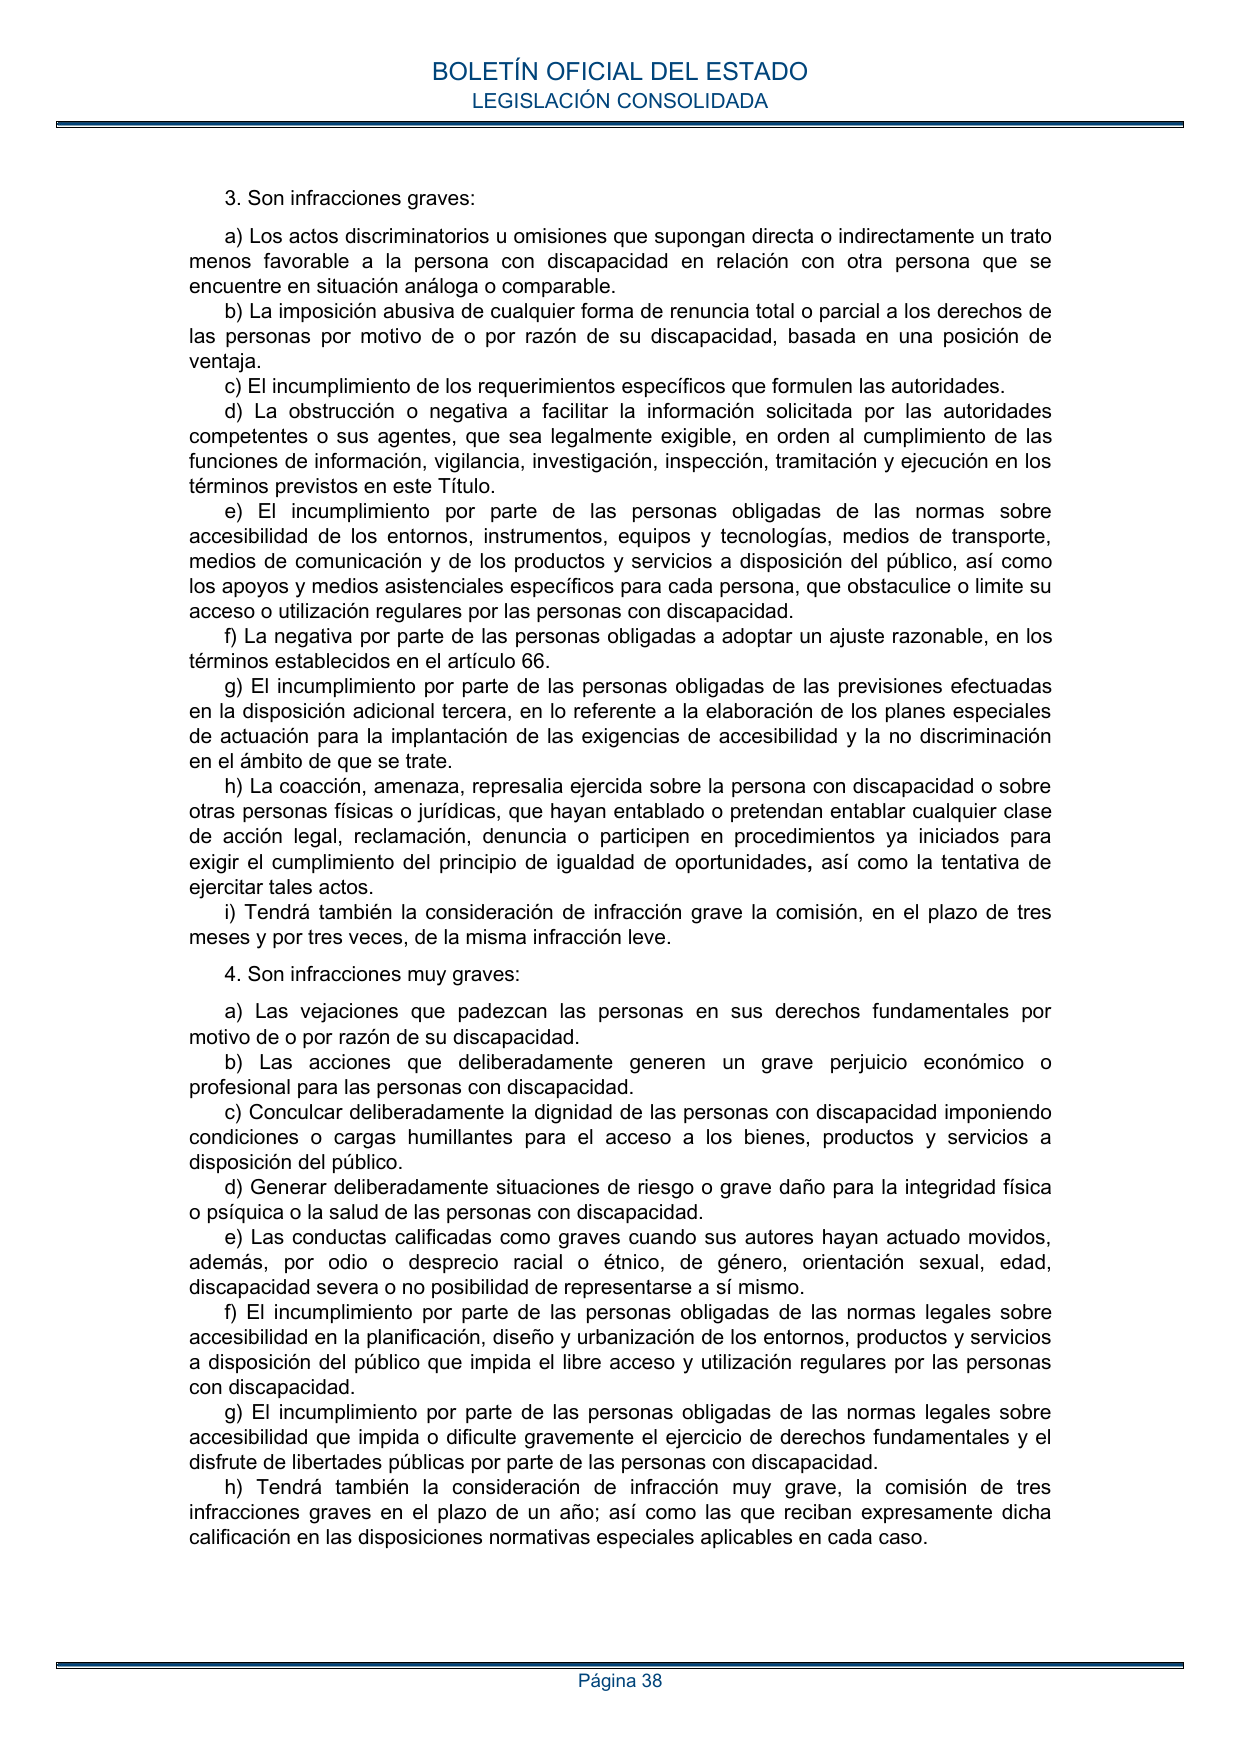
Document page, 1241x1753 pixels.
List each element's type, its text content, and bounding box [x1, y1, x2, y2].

picture [57, 1663, 1183, 1668]
text profesional para las personas con discapacidad. [189, 1074, 1076, 1099]
text accesibilidad en la planificación, diseño y urbanización de los entornos, productos y servicios [189, 1324, 1076, 1349]
text calificación en las disposiciones normativas especiales aplicables en cada caso. [189, 1524, 1076, 1549]
text de actuación para la implantación de las exigencias de accesibilidad y la no discriminación [189, 724, 1076, 749]
text accesibilidad de los entornos, instrumentos, equipos y tecnologías, medios de transporte, [189, 524, 1076, 549]
text accesibilidad que impida o dificulte gravemente el ejercicio de derechos fundamentales y el [189, 1424, 1076, 1449]
text menos favorable a la persona con discapacidad en relación con otra persona que se [189, 249, 1076, 274]
text o psíquica o la salud de las personas con discapacidad. [189, 1199, 1076, 1224]
text medios de comunicación y de los productos y servicios a disposición del público, así como [189, 549, 1076, 574]
text i) Tendrá también la consideración de infracción grave la comisión, en el plazo de tres [224, 899, 1076, 924]
text meses y por tres veces, de la misma infracción leve. [189, 924, 1076, 949]
text competentes o sus agentes, que sea legalmente exigible, en orden al cumplimiento de las [189, 424, 1076, 449]
text condiciones o cargas humillantes para el acceso a los bienes, productos y servicios a [189, 1124, 1076, 1149]
text las personas por motivo de o por razón de su discapacidad, basada en una posición de [189, 324, 1076, 349]
text encuentre en situación análoga o comparable. [189, 274, 1076, 299]
text con discapacidad. [189, 1374, 1076, 1399]
text disposición del público. [189, 1149, 1076, 1174]
text ejercitar tales actos. [189, 874, 1076, 899]
text 3. Son infracciones graves: [224, 183, 501, 211]
text de acción legal, reclamación, denuncia o participen en procedimientos ya iniciados para [189, 824, 1076, 849]
text 4. Son infracciones muy graves: [224, 959, 546, 987]
picture [57, 122, 1183, 127]
text acceso o utilización regulares por las personas con discapacidad. [189, 599, 1076, 624]
text Página 38 [578, 1668, 687, 1693]
text los apoyos y medios asistenciales específicos para cada persona, que obstaculice o limite su [189, 574, 1076, 599]
text además, por odio o desprecio racial o étnico, de género, orientación sexual, edad, [189, 1249, 1076, 1274]
text c) El incumplimiento de los requerimientos específicos que formulen las autoridades. [224, 374, 1076, 399]
text g) El incumplimiento por parte de las personas obligadas de las normas legales sobre [224, 1399, 1076, 1424]
text discapacidad severa o no posibilidad de representarse a sí mismo. [189, 1274, 1076, 1299]
text funciones de información, vigilancia, investigación, inspección, tramitación y ejecución en los [189, 449, 1076, 474]
text h) Tendrá también la consideración de infracción muy grave, la comisión de tres [224, 1474, 1076, 1499]
text c) Conculcar deliberadamente la dignidad de las personas con discapacidad imponiendo [224, 1099, 1076, 1124]
text f) La negativa por parte de las personas obligadas a adoptar un ajuste razonable, en los [224, 624, 1076, 649]
text b) La imposición abusiva de cualquier forma de renuncia total o parcial a los derechos de [224, 299, 1076, 324]
text h) La coacción, amenaza, represalia ejercida sobre la persona con discapacidad o sobre [224, 771, 1076, 799]
text en la disposición adicional tercera, en lo referente a la elaboración de los planes especiales [189, 699, 1076, 724]
text ventaja. [189, 349, 1076, 374]
text d) La obstrucción o negativa a facilitar la información solicitada por las autoridades [224, 399, 1076, 424]
text f) El incumplimiento por parte de las personas obligadas de las normas legales sobre [224, 1299, 1076, 1324]
text exigir el cumplimiento del principio de igualdad de oportunidades, así como la tentativa de [189, 849, 1076, 874]
text b) Las acciones que deliberadamente generen un grave perjuicio económico o [224, 1049, 1076, 1074]
text a disposición del público que impida el libre acceso y utilización regulares por las personas [189, 1349, 1076, 1374]
text otras personas físicas o jurídicas, que hayan entablado o pretendan entablar cualquier clase [189, 799, 1076, 824]
text e) Las conductas calificadas como graves cuando sus autores hayan actuado movidos, [224, 1224, 1076, 1249]
text disfrute de libertades públicas por parte de las personas con discapacidad. [189, 1449, 1076, 1474]
text g) El incumplimiento por parte de las personas obligadas de las previsiones efectuadas [224, 674, 1076, 699]
text e) El incumplimiento por parte de las personas obligadas de las normas sobre [224, 499, 1076, 524]
text motivo de o por razón de su discapacidad. [189, 1024, 1076, 1049]
text en el ámbito de que se trate. [189, 749, 1076, 774]
text términos previstos en este Título. [189, 474, 1076, 499]
text BOLETÍN OFICIAL DEL ESTADO [432, 53, 833, 87]
text infracciones graves en el plazo de un año; así como las que reciban expresamente dicha [189, 1499, 1076, 1524]
text d) Generar deliberadamente situaciones de riesgo o grave daño para la integridad física [224, 1174, 1076, 1199]
text LEGISLACIÓN CONSOLIDADA [472, 86, 793, 114]
text a) Los actos discriminatorios u omisiones que supongan directa o indirectamente un trato [224, 221, 1076, 249]
text términos establecidos en el artículo 66. [189, 649, 1076, 674]
text a) Las vejaciones que padezcan las personas en sus derechos fundamentales por [224, 997, 1076, 1024]
